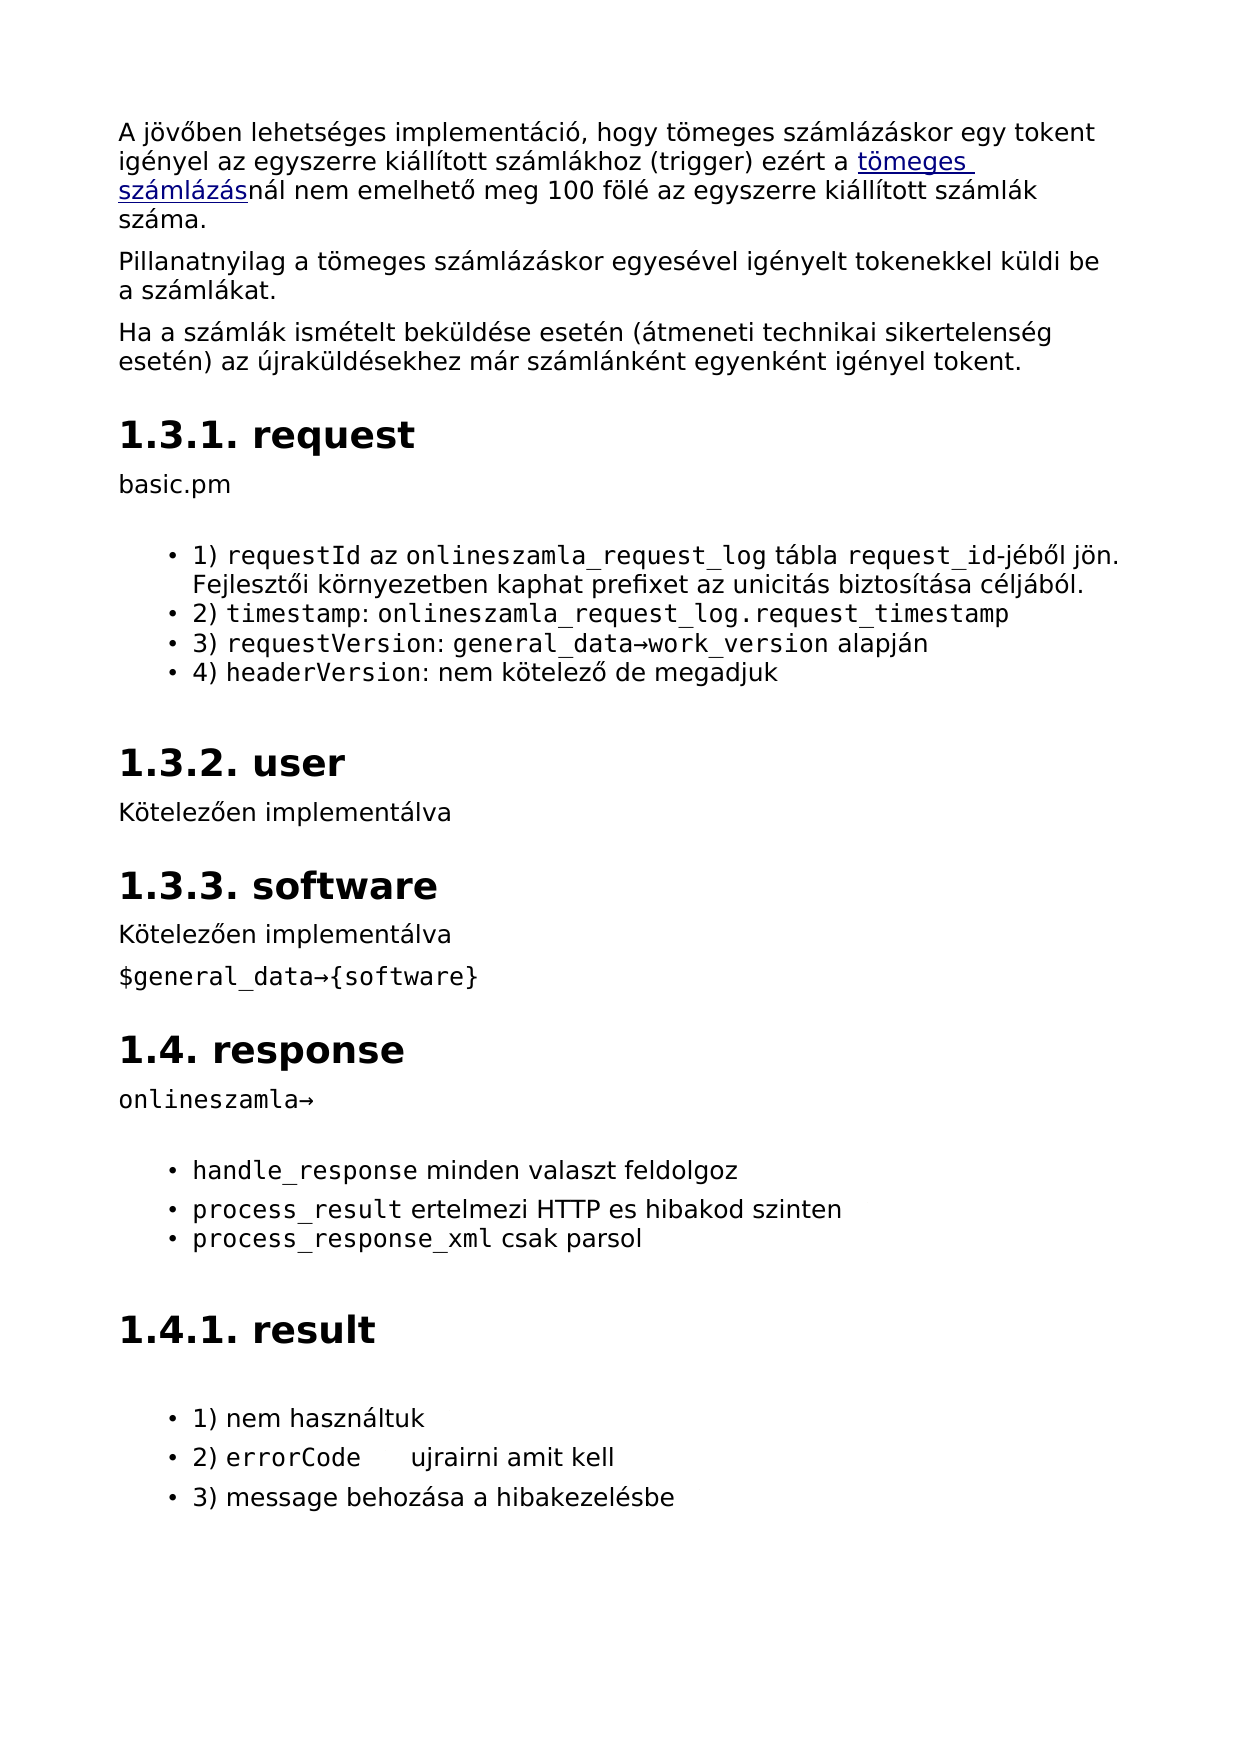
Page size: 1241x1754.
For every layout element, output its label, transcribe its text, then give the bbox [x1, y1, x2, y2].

text $general_data→{software} [118, 962, 1122, 991]
text Ha a számlák ismételt beküldése esetén (átmeneti technikai sikertelenség esetén) az újraküldésekhez már számlánként egyenként igényel tokent. [118, 318, 1122, 376]
subtitle 1.3.3. software [118, 864, 1122, 908]
list 3) requestVersion: general_data→work_version alapján [177, 629, 1122, 658]
text Kötelezően implementálva [118, 798, 1122, 827]
list 1) nem használtuk [177, 1394, 1122, 1433]
text onlineszamla→ [118, 1085, 1122, 1114]
list 2) errorCode ujrairni amit kell [177, 1433, 1122, 1473]
list 2) timestamp: onlineszamla_request_log.request_timestamp [177, 599, 1122, 629]
text basic.pm [118, 470, 1122, 499]
subtitle 1.4. response [118, 1029, 1122, 1072]
subtitle 1.3.1. request [118, 414, 1122, 458]
text Pillanatnyilag a tömeges számlázáskor egyesével igényelt tokenekkel küldi be a számlákat. [118, 247, 1122, 306]
list process_response_xml csak parsol [177, 1225, 1122, 1254]
subtitle 1.3.2. user [118, 742, 1122, 785]
list process_result ertelmezi HTTP es hibakod szinten [177, 1185, 1122, 1225]
text Kötelezően implementálva [118, 921, 1122, 950]
list 4) headerVersion: nem kötelező de megadjuk [177, 658, 1122, 687]
list 1) requestId az onlineszamla_request_log tábla request_id-jéből jön. Fejlesztői környezetben kaphat prefixet az unicitás biztosítása céljából. [177, 541, 1122, 599]
list 3) message behozása a hibakezelésbe [177, 1473, 1122, 1512]
list handle_response minden valaszt feldolgoz [177, 1156, 1122, 1185]
subtitle 1.4.1. result [118, 1308, 1122, 1352]
text A jövőben lehetséges implementáció, hogy tömeges számlázáskor egy tokent igényel az egyszerre kiállított számlákhoz (trigger) ezért a tömeges számlázásnál nem emelhető meg 100 fölé az egyszerre kiállított számlák száma. [118, 118, 1122, 235]
